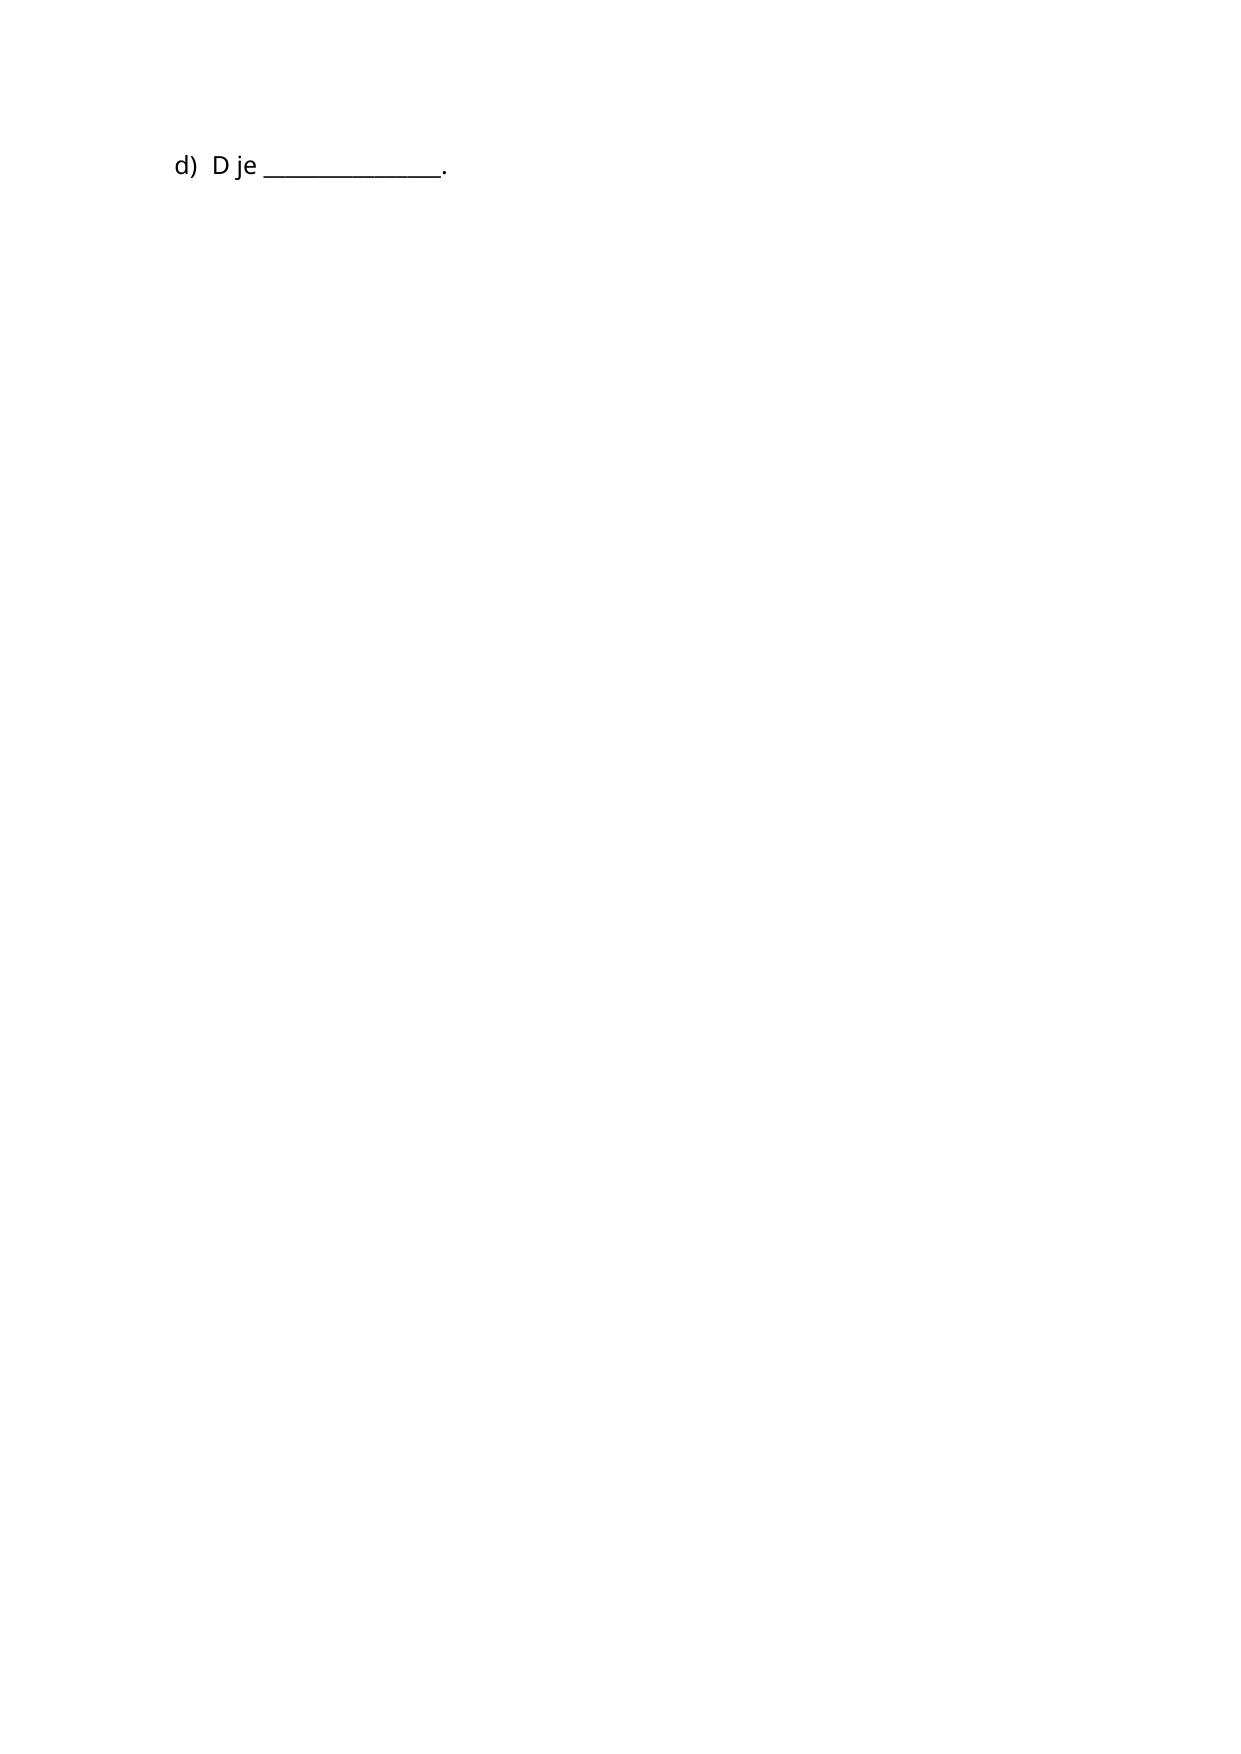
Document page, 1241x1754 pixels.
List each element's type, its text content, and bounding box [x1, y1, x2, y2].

list D je ________________. [174, 148, 1093, 182]
